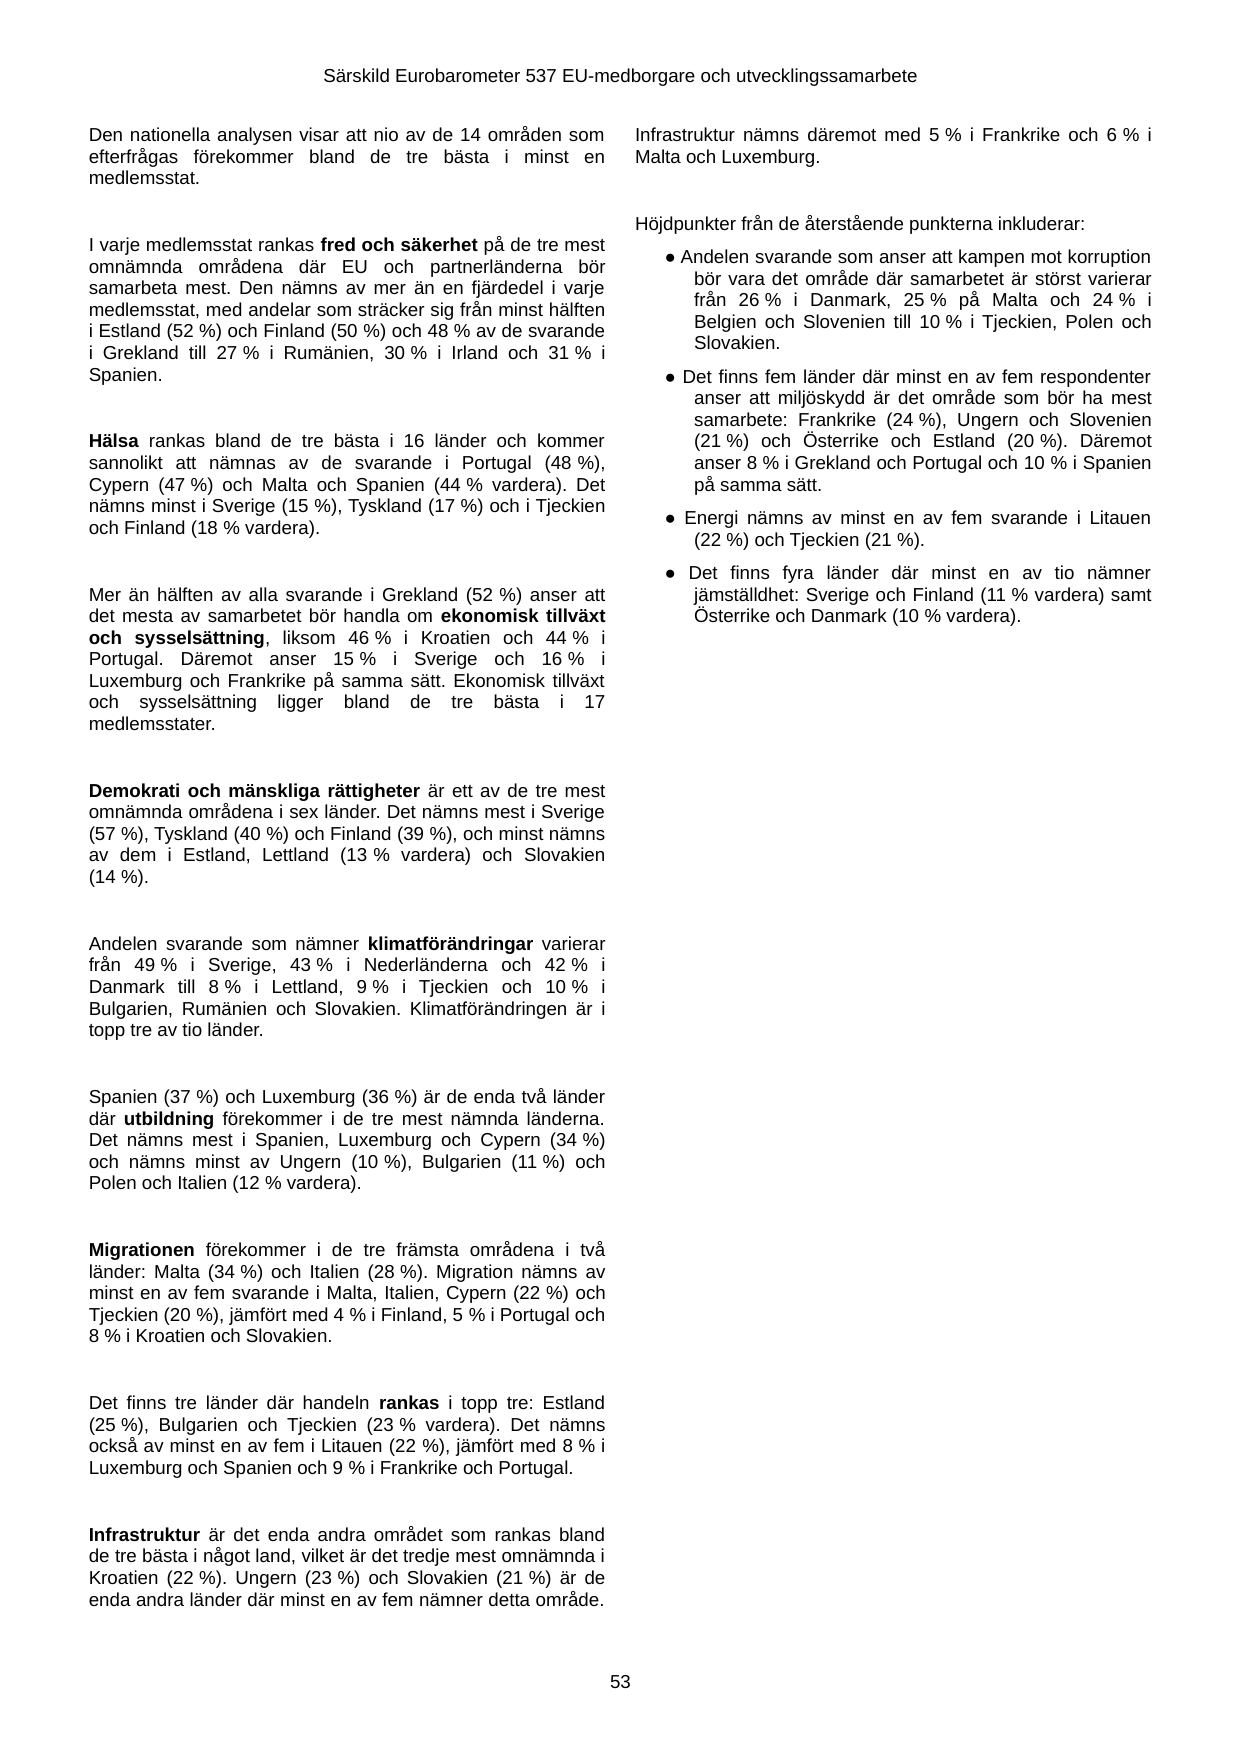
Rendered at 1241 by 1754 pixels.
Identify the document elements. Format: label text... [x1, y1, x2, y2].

text I varje medlemsstat rankas fred och säkerhet på de tre mest omnämnda områdena där EU och partnerländerna bör samarbeta mest. Den nämns av mer än en fjärdedel i varje medlemsstat, med andelar som sträcker sig från minst hälften i Estland (52 %) och Finland (50 %) och 48 % av de svarande i Grekland till 27 % i Rumänien, 30 % i Irland och 31 % i Spanien. [88, 234, 605, 385]
text Demokrati och mänskliga rättigheter är ett av de tre mest omnämnda områdena i sex länder. Det nämns mest i Sverige (57 %), Tyskland (40 %) och Finland (39 %), och minst nämns av dem i Estland, Lettland (13 % vardera) och Slovakien (14 %). [88, 779, 605, 887]
text Höjdpunkter från de återstående punkterna inkluderar: [635, 212, 1152, 234]
text Den nationella analysen visar att nio av de 14 områden som efterfrågas förekommer bland de tre bästa i minst en medlemsstat. [88, 124, 605, 189]
text Migrationen förekommer i de tre främsta områdena i två länder: Malta (34 %) och Italien (28 %). Migration nämns av minst en av fem svarande i Malta, Italien, Cypern (22 %) och Tjeckien (20 %), jämfört med 4 % i Finland, 5 % i Portugal och 8 % i Kroatien och Slovakien. [88, 1239, 605, 1347]
text Det finns tre länder där handeln rankas i topp tre: Estland (25 %), Bulgarien och Tjeckien (23 % vardera). Det nämns också av minst en av fem i Litauen (22 %), jämfört med 8 % i Luxemburg och Spanien och 9 % i Frankrike och Portugal. [88, 1392, 605, 1478]
text Hälsa rankas bland de tre bästa i 16 länder och kommer sannolikt att nämnas av de svarande i Portugal (48 %), Cypern (47 %) och Malta och Spanien (44 % vardera). Det nämns minst i Sverige (15 %), Tyskland (17 %) och i Tjeckien och Finland (18 % vardera). [88, 430, 605, 538]
text ● Energi nämns av minst en av fem svarande i Litauen (22 %) och Tjeckien (21 %). [664, 507, 1152, 550]
text Infrastruktur är det enda andra området som rankas bland de tre bästa i något land, vilket är det tredje mest omnämnda i Kroatien (22 %). Ungern (23 %) och Slovakien (21 %) är de enda andra länder där minst en av fem nämner detta område. [88, 1524, 605, 1610]
text Spanien (37 %) och Luxemburg (36 %) är de enda två länder där utbildning förekommer i de tre mest nämnda länderna. Det nämns mest i Spanien, Luxemburg och Cypern (34 %) och nämns minst av Ungern (10 %), Bulgarien (11 %) och Polen och Italien (12 % vardera). [88, 1086, 605, 1194]
text Andelen svarande som nämner klimatförändringar varierar från 49 % i Sverige, 43 % i Nederländerna och 42 % i Danmark till 8 % i Lettland, 9 % i Tjeckien och 10 % i Bulgarien, Rumänien och Slovakien. Klimatförändringen är i topp tre av tio länder. [88, 933, 605, 1041]
text ● Det finns fyra länder där minst en av tio nämner jämställdhet: Sverige och Finland (11 % vardera) samt Österrike och Danmark (10 % vardera). [664, 562, 1152, 626]
text Mer än hälften av alla svarande i Grekland (52 %) anser att det mesta av samarbetet bör handla om ekonomisk tillväxt och sysselsättning, liksom 46 % i Kroatien och 44 % i Portugal. Däremot anser 15 % i Sverige och 16 % i Luxemburg och Frankrike på samma sätt. Ekonomisk tillväxt och sysselsättning ligger bland de tre bästa i 17 medlemsstater. [88, 583, 605, 734]
text ● Det finns fem länder där minst en av fem respondenter anser att miljöskydd är det område som bör ha mest samarbete: Frankrike (24 %), Ungern och Slovenien (21 %) och Österrike och Estland (20 %). Däremot anser 8 % i Grekland och Portugal och 10 % i Spanien på samma sätt. [664, 366, 1152, 495]
text Infrastruktur nämns däremot med 5 % i Frankrike och 6 % i Malta och Luxemburg. [635, 124, 1152, 167]
text ● Andelen svarande som anser att kampen mot korruption bör vara det område där samarbetet är störst varierar från 26 % i Danmark, 25 % på Malta och 24 % i Belgien och Slovenien till 10 % i Tjeckien, Polen och Slovakien. [664, 246, 1152, 354]
